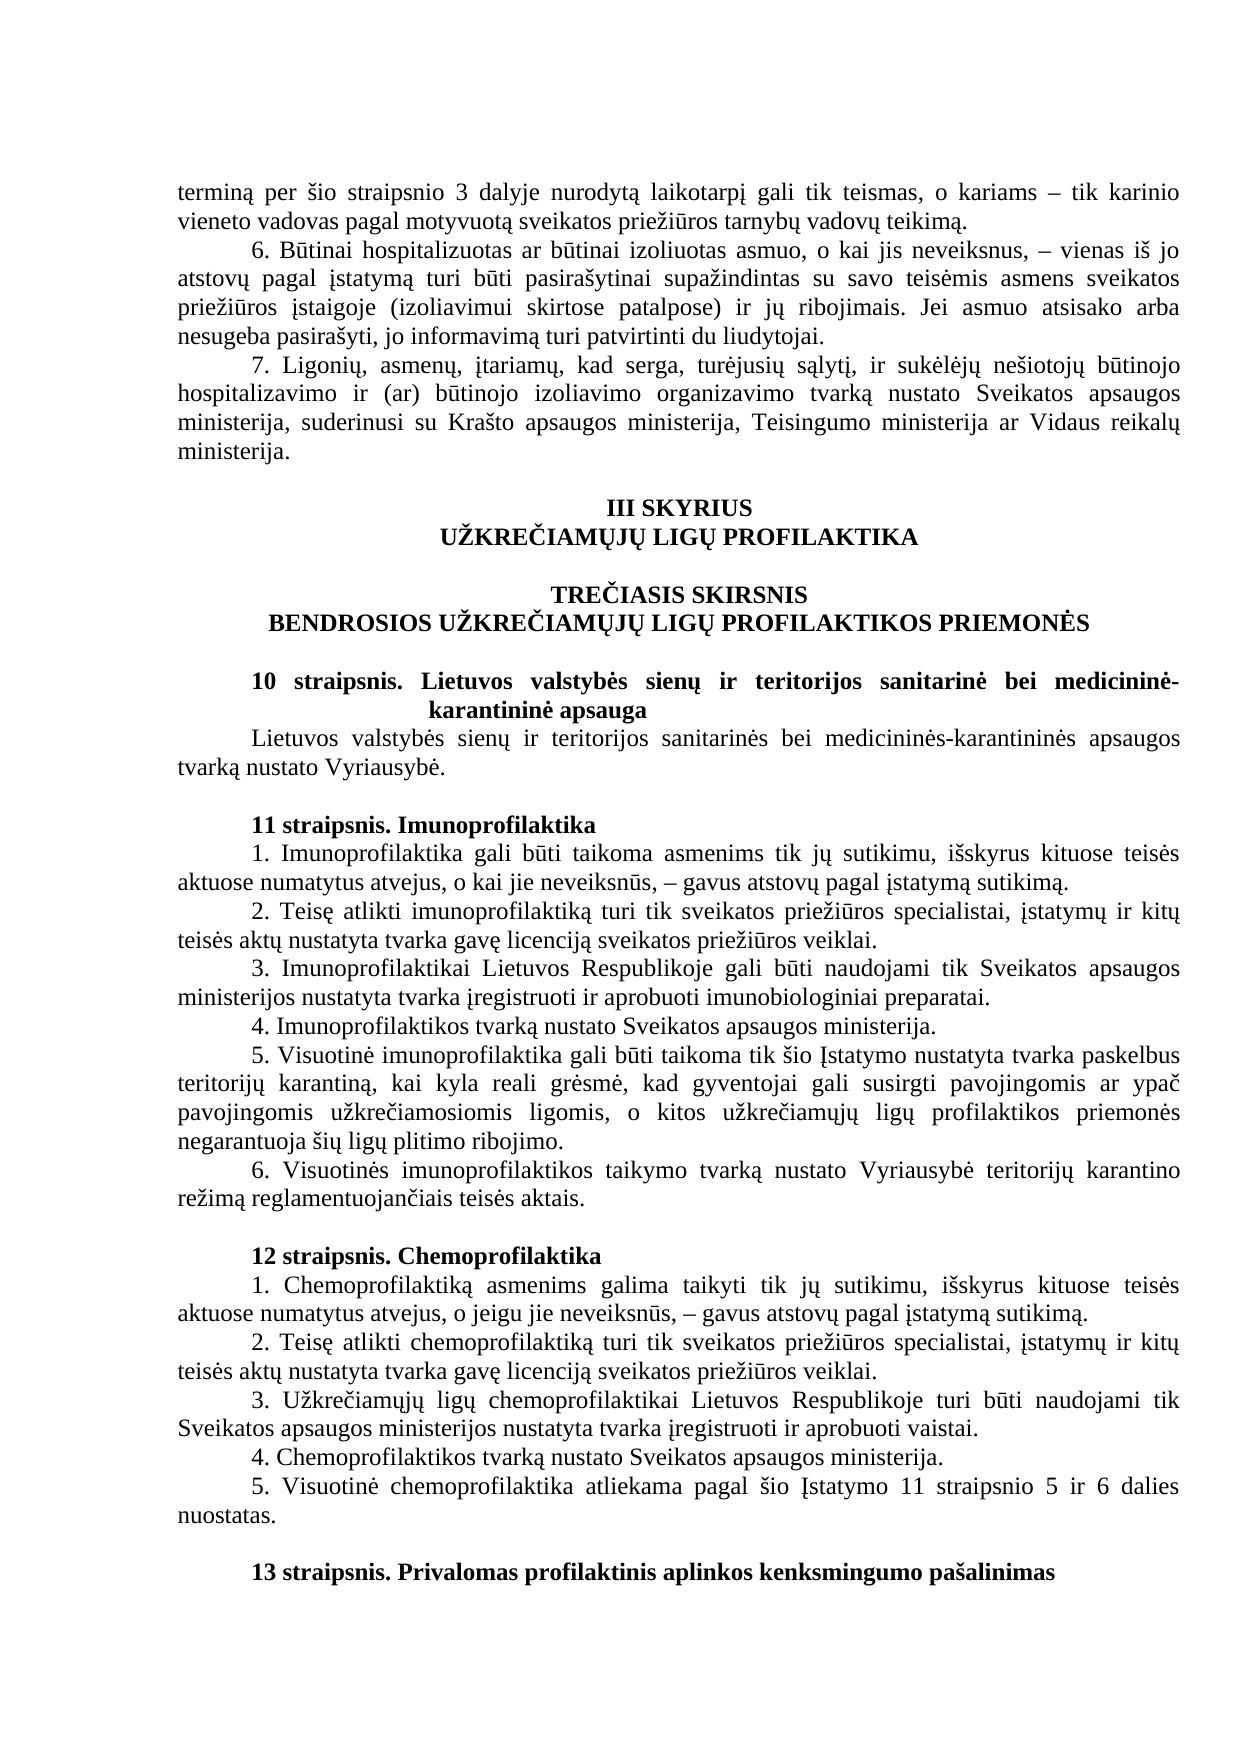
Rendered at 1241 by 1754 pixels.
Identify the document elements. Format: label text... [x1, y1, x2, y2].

text Lietuvos valstybės sienų ir teritorijos sanitarinės bei medicininės-karantininės apsaugos tvarką nustato Vyriausybė. [177, 723, 1181, 781]
text UŽKREČIAMŲJŲ LIGŲ PROFILAKTIKA [177, 522, 1181, 551]
text TREČIASIS SKIRSNIS [177, 580, 1181, 608]
text 3. Užkrečiamųjų ligų chemoprofilaktikai Lietuvos Respublikoje turi būti naudojami tik Sveikatos apsaugos ministerijos nustatyta tvarka įregistruoti ir aprobuoti vaistai. [177, 1385, 1181, 1442]
text 6. Visuotinės imunoprofilaktikos taikymo tvarką nustato Vyriausybė teritorijų karantino režimą reglamentuojančiais teisės aktais. [177, 1155, 1181, 1212]
text 1. Chemoprofilaktiką asmenims galima taikyti tik jų sutikimu, išskyrus kituose teisės aktuose numatytus atvejus, o jeigu jie neveiksnūs, – gavus atstovų pagal įstatymą sutikimą. [177, 1270, 1181, 1327]
text 10 straipsnis. Lietuvos valstybės sienų ir teritorijos sanitarinė bei medicininė-karantininė apsauga [251, 666, 1181, 723]
text 2. Teisę atlikti imunoprofilaktiką turi tik sveikatos priežiūros specialistai, įstatymų ir kitų teisės aktų nustatyta tvarka gavę licenciją sveikatos priežiūros veiklai. [177, 896, 1181, 953]
text terminą per šio straipsnio 3 dalyje nurodytą laikotarpį gali tik teismas, o kariams – tik karinio vieneto vadovas pagal motyvuotą sveikatos priežiūros tarnybų vadovų teikimą. [177, 177, 1181, 235]
text 12 straipsnis. Chemoprofilaktika [177, 1241, 1181, 1270]
text III SKYRIUS [177, 493, 1181, 522]
text BENDROSIOS UŽKREČIAMŲJŲ LIGŲ PROFILAKTIKOS PRIEMONĖS [177, 608, 1181, 637]
text 2. Teisę atlikti chemoprofilaktiką turi tik sveikatos priežiūros specialistai, įstatymų ir kitų teisės aktų nustatyta tvarka gavę licenciją sveikatos priežiūros veiklai. [177, 1327, 1181, 1385]
text 13 straipsnis. Privalomas profilaktinis aplinkos kenksmingumo pašalinimas [177, 1557, 1181, 1586]
text 3. Imunoprofilaktikai Lietuvos Respublikoje gali būti naudojami tik Sveikatos apsaugos ministerijos nustatyta tvarka įregistruoti ir aprobuoti imunobiologiniai preparatai. [177, 953, 1181, 1011]
text 1. Imunoprofilaktika gali būti taikoma asmenims tik jų sutikimu, išskyrus kituose teisės aktuose numatytus atvejus, o kai jie neveiksnūs, – gavus atstovų pagal įstatymą sutikimą. [177, 838, 1181, 896]
text 4. Imunoprofilaktikos tvarką nustato Sveikatos apsaugos ministerija. [177, 1011, 1181, 1040]
text 5. Visuotinė chemoprofilaktika atliekama pagal šio Įstatymo 11 straipsnio 5 ir 6 dalies nuostatas. [177, 1471, 1181, 1528]
text 5. Visuotinė imunoprofilaktika gali būti taikoma tik šio Įstatymo nustatyta tvarka paskelbus teritorijų karantiną, kai kyla reali grėsmė, kad gyventojai gali susirgti pavojingomis ar ypač pavojingomis užkrečiamosiomis ligomis, o kitos užkrečiamųjų ligų profilaktikos priemonės negarantuoja šių ligų plitimo ribojimo. [177, 1040, 1181, 1155]
text 4. Chemoprofilaktikos tvarką nustato Sveikatos apsaugos ministerija. [177, 1442, 1181, 1471]
text 11 straipsnis. Imunoprofilaktika [177, 810, 1181, 838]
text 6. Būtinai hospitalizuotas ar būtinai izoliuotas asmuo, o kai jis neveiksnus, – vienas iš jo atstovų pagal įstatymą turi būti pasirašytinai supažindintas su savo teisėmis asmens sveikatos priežiūros įstaigoje (izoliavimui skirtose patalpose) ir jų ribojimais. Jei asmuo atsisako arba nesugeba pasirašyti, jo informavimą turi patvirtinti du liudytojai. [177, 235, 1181, 350]
text 7. Ligonių, asmenų, įtariamų, kad serga, turėjusių sąlytį, ir sukėlėjų nešiotojų būtinojo hospitalizavimo ir (ar) būtinojo izoliavimo organizavimo tvarką nustato Sveikatos apsaugos ministerija, suderinusi su Krašto apsaugos ministerija, Teisingumo ministerija ar Vidaus reikalų ministerija. [177, 350, 1181, 465]
